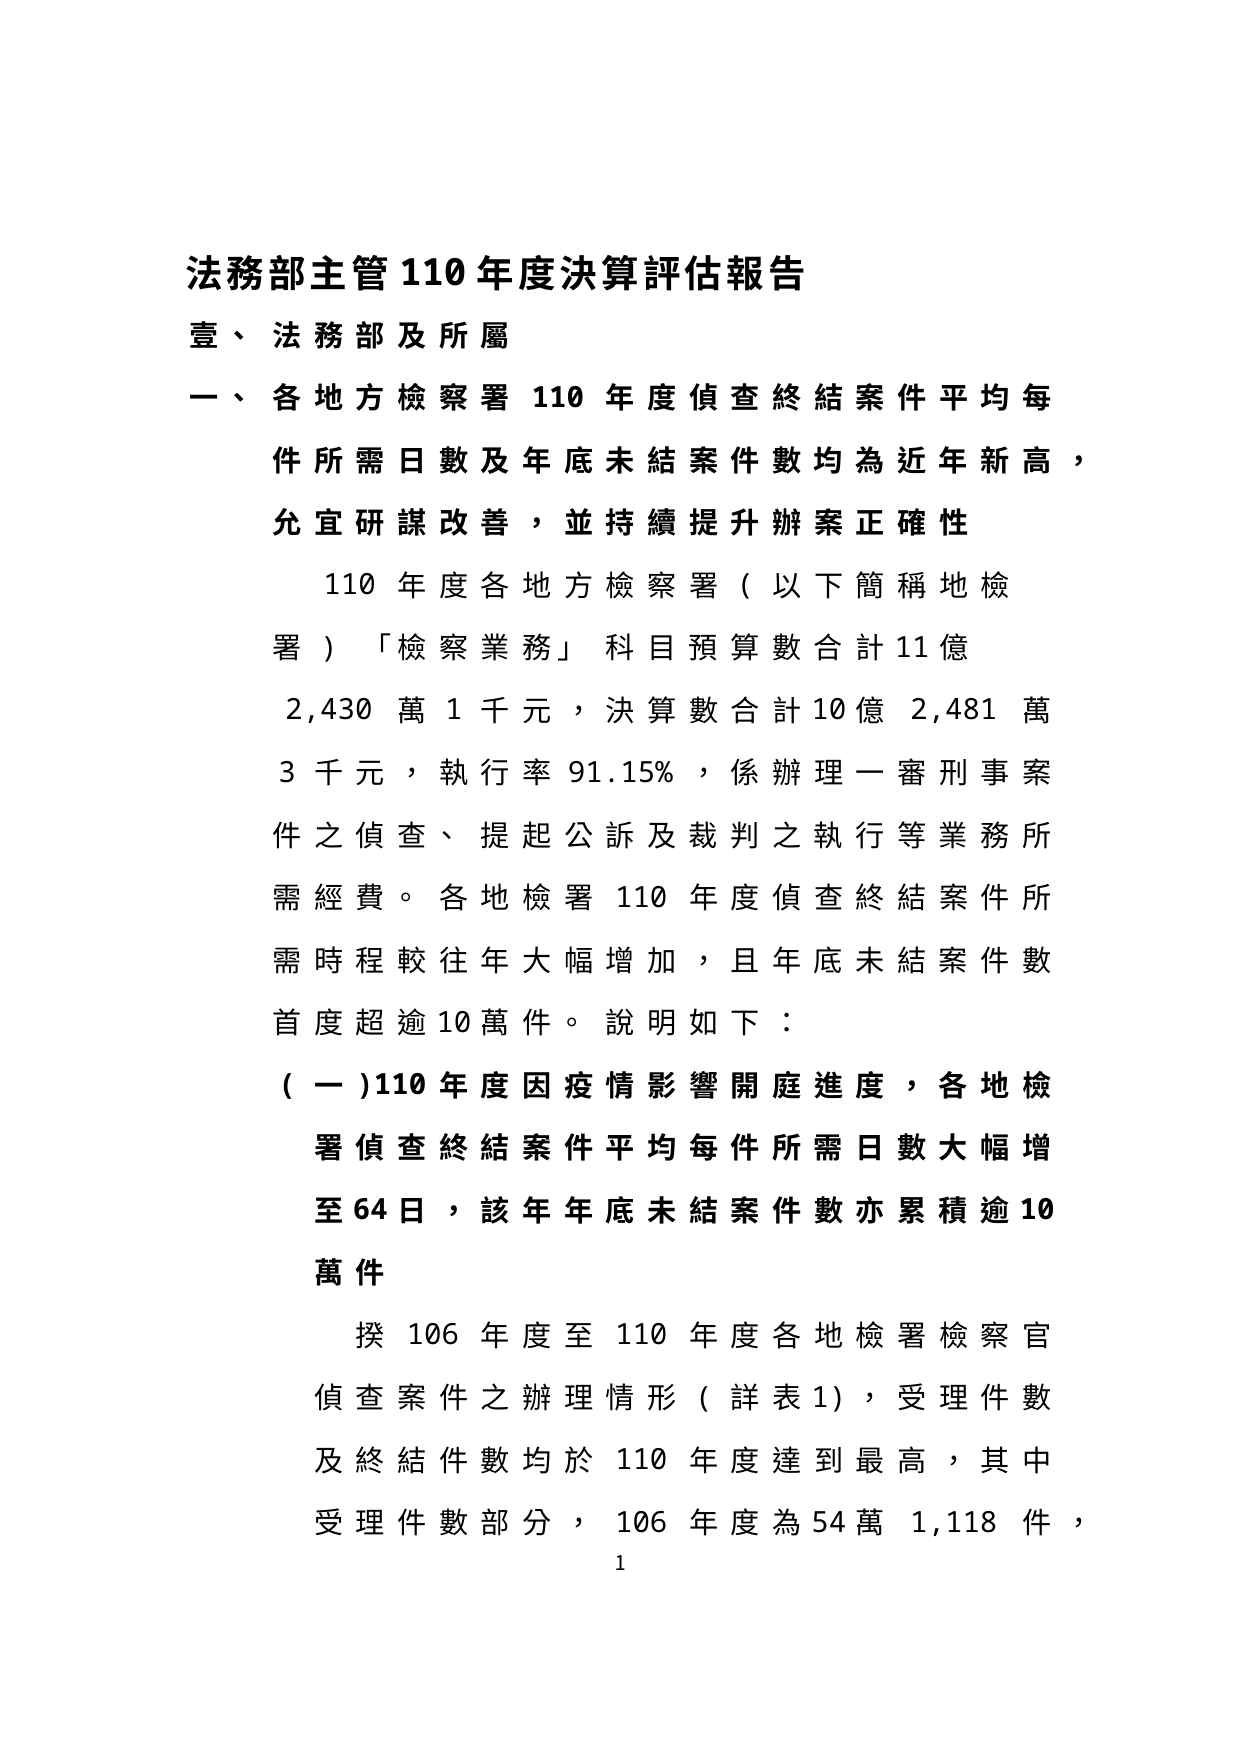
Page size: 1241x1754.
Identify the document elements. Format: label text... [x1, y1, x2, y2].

text 一、各地方檢察署110年度偵查終結案件平均每件所需日數及年底未結案件數均為近年新高，允宜研謀改善，並持續提升辦案正確性 [183, 354, 1058, 542]
text 壹、法務部及所屬 [183, 292, 1058, 354]
text 揆106年度至110年度各地檢署檢察官偵查案件之辦理情形(詳表1)，受理件數及終結件數均於110年度達到最高，其中受理件數部分，106年度為54萬1,118件，至110年度增至61萬2,679件，5年間共增加7萬1,561件(增幅13.22%)；另終結件數部分，106年度為47萬9,087件，至110年度上升50萬5,716件，5年間共增加2萬6,629件(增幅5.56%)。因受理案件量增幅大於終結案件量增幅，仍有案件未及全數處理，致各年底未結件數亦有攀升之勢，106年底未結件數為6萬2,031件，至110年底已超逾10萬件，計有10萬6,963件待持續進行偵查，其中新北地檢署、桃園地檢署及臺中地檢署分別為未結件數前三高；至於偵查終結案件平均每件所需日數，106年度至109年度均維持在52.1日至55日間，迄110年度則大幅增至64日，較109年度增加10.5日，為近年最高。洽據法務部表示，因受疫情影響，110年度檢察機關及偵查案件相關人員均需配合落實相關防疫措施，致影響案件開庭期程。惟110年6月25日傳染病流行疫情嚴重期間司法程序特別條例公布施行後，法務部業已訂定「檢察機關因應傳染病流行疫情嚴重期間偵查及公訴開庭參考原則」，檢察官如善用遠距視訊開庭機制，應可降低疫情對於偵查案件進度之影響。 [271, 1292, 1058, 1542]
text 法務部主管110年度決算評估報告 [183, 229, 1058, 292]
text (一)110年度因疫情影響開庭進度，各地檢署偵查終結案件平均每件所需日數大幅增至64日，該年年底未結案件數亦累積逾10萬件 [242, 1042, 1058, 1292]
text 110年度各地方檢察署(以下簡稱地檢署)「檢察業務」科目預算數合計11億2,430萬1千元，決算數合計10億2,481萬3千元，執行率91.15%，係辦理一審刑事案件之偵查、提起公訴及裁判之執行等業務所需經費。各地檢署110年度偵查終結案件所需時程較往年大幅增加，且年底未結案件數首度超逾10萬件。說明如下： [242, 542, 1058, 1042]
